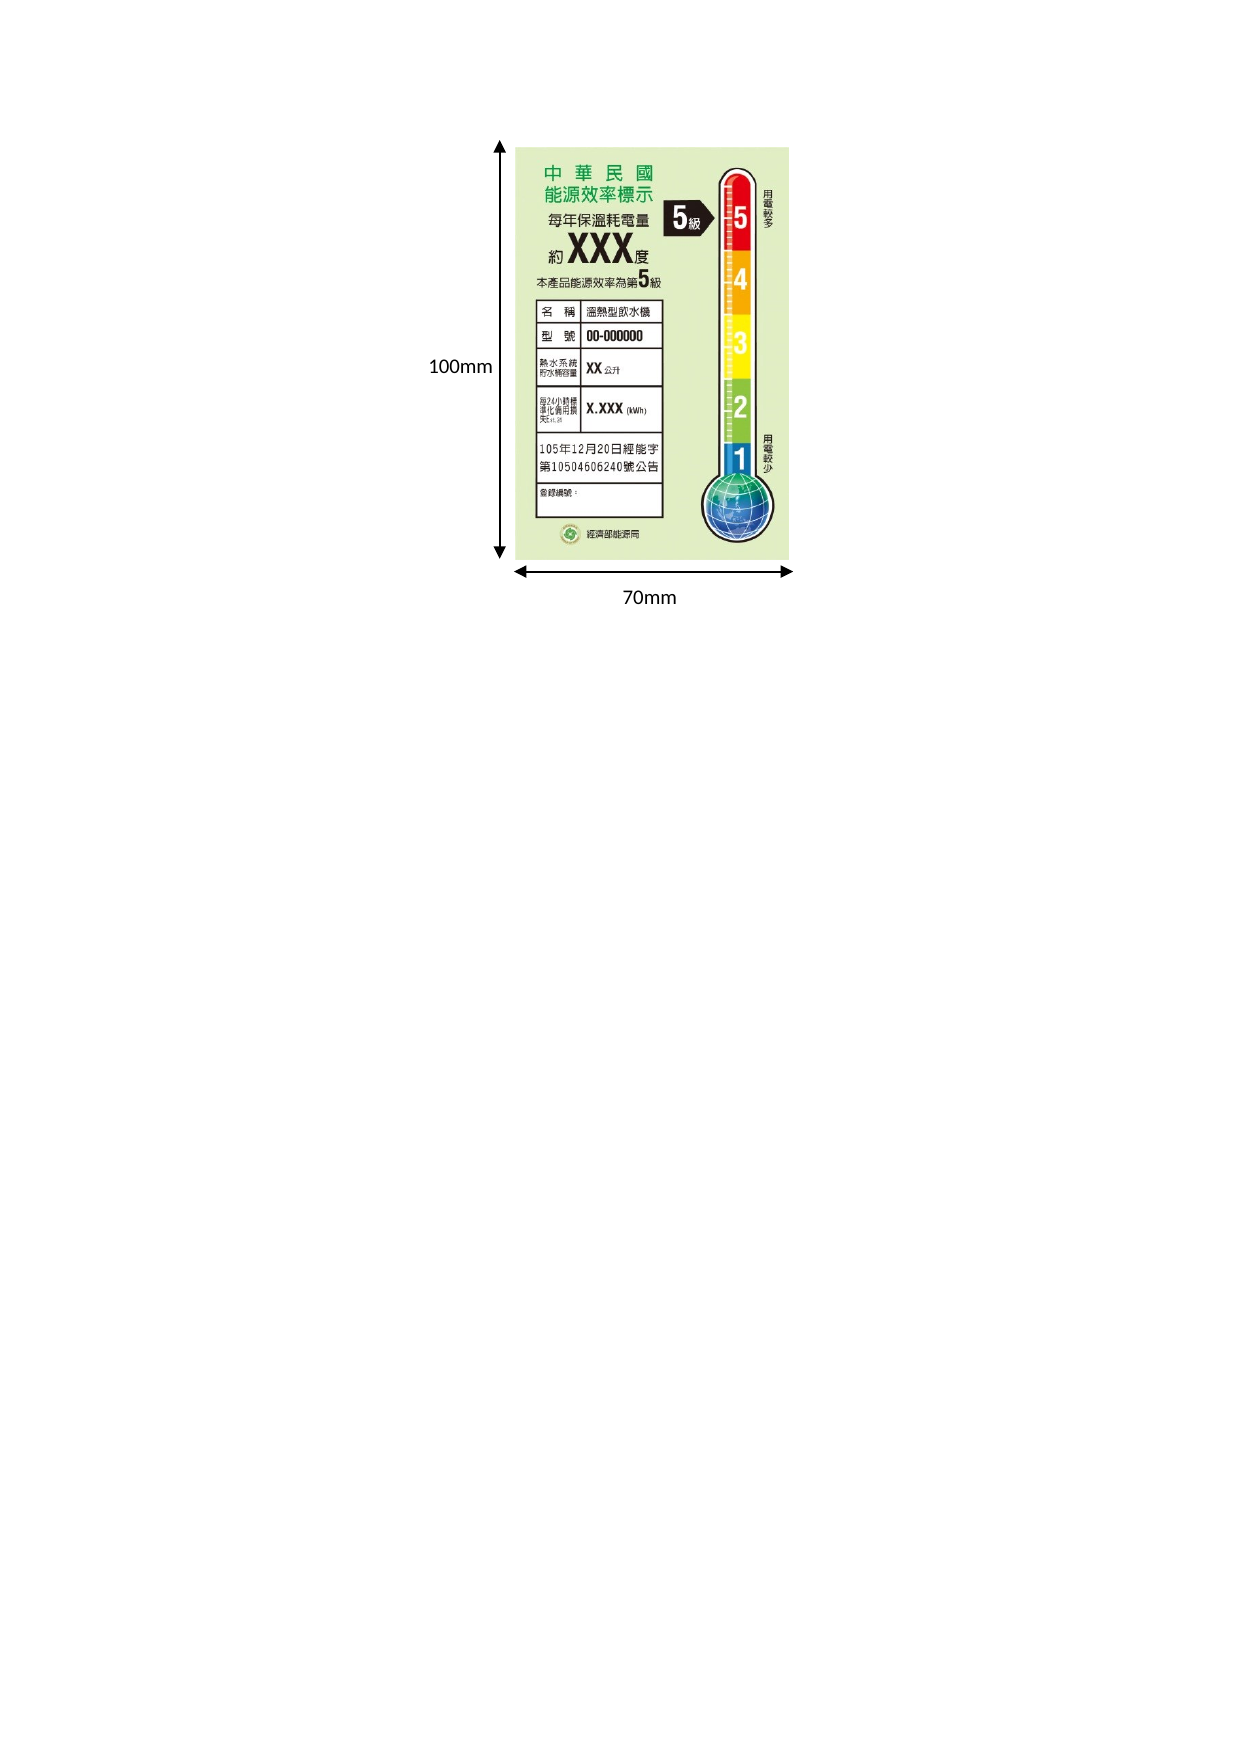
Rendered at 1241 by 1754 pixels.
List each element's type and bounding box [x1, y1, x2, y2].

picture [515, 147, 789, 625]
picture [413, 328, 514, 383]
